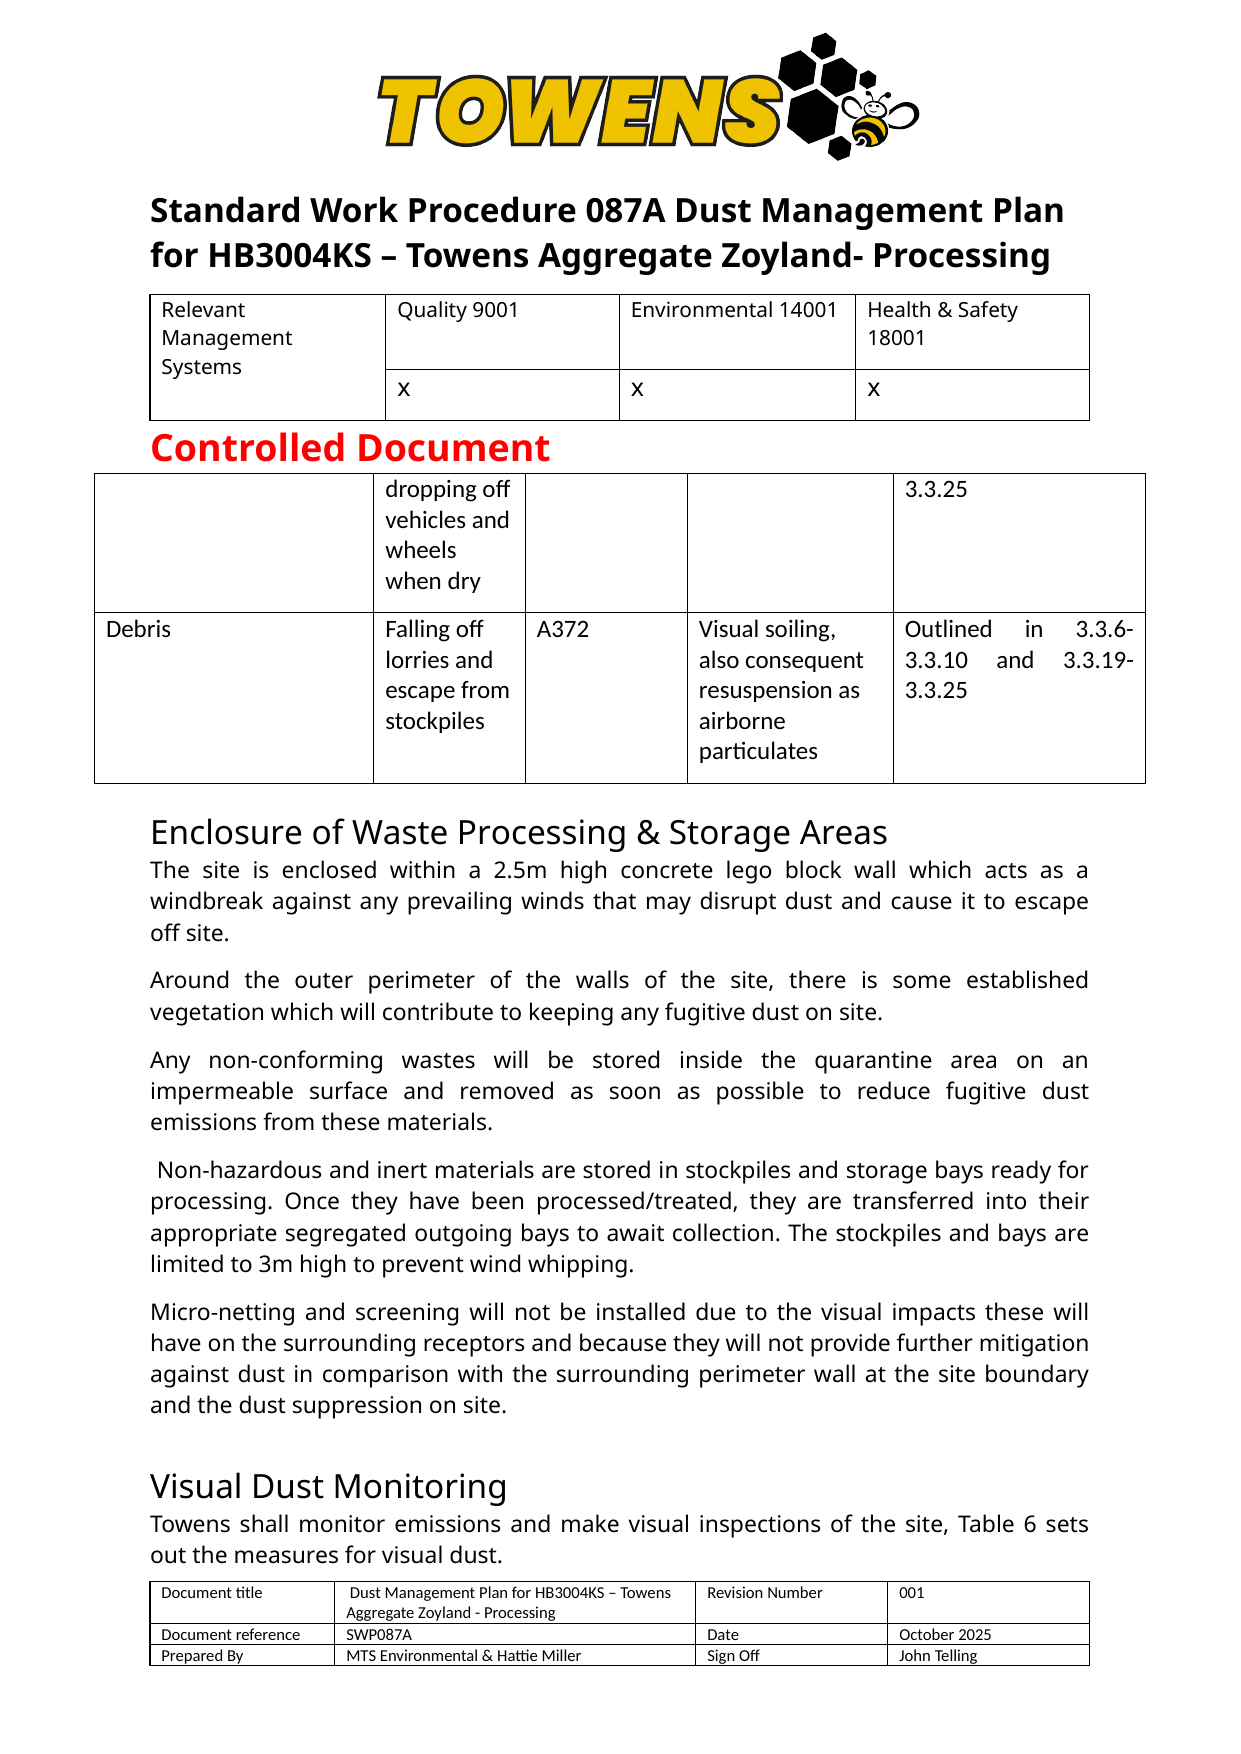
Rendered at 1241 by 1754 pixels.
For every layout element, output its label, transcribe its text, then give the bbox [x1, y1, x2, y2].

text Non-hazardous and inert materials are stored in stockpiles and storage bays ready for processing. Once they have been processed/treated, they are transferred into their appropriate segregated outgoing bays to await collection. The stockpiles and bays are limited to 3m high to prevent wind whipping. [150, 1154, 1090, 1279]
table_cell Debris [95, 613, 373, 783]
table_cell Visual soiling, also consequent resuspension as airborne particulates [688, 613, 893, 783]
text Micro-netting and screening will not be installed due to the visual impacts these will have on the surrounding receptors and because they will not provide further mitigation against dust in comparison with the surrounding perimeter wall at the site boundary and the dust suppression on site. [150, 1296, 1090, 1421]
subtitle Enclosure of Waste Processing & Storage Areas [150, 809, 1090, 854]
table_cell 3.3.25 [894, 474, 1145, 612]
text Any non-conforming wastes will be stored inside the quarantine area on an impermeable surface and removed as soon as possible to reduce fugitive dust emissions from these materials. [150, 1044, 1090, 1137]
table_cell [526, 474, 687, 612]
table_cell A372 [526, 613, 687, 783]
table_cell dropping off vehicles and wheels when dry [374, 474, 525, 612]
table_cell Falling off lorries and escape from stockpiles [374, 613, 525, 783]
subtitle Visual Dust Monitoring [150, 1462, 1090, 1508]
table_cell [95, 474, 373, 612]
table_cell Outlined in 3.3.6-3.3.10 and 3.3.19-3.3.25 [894, 613, 1145, 783]
table_cell [688, 474, 893, 612]
text Towens shall monitor emissions and make visual inspections of the site, Table 6 sets out the measures for visual dust. [150, 1508, 1090, 1570]
text Around the outer perimeter of the walls of the site, there is some established vegetation which will contribute to keeping any fugitive dust on site. [150, 964, 1090, 1027]
text The site is enclosed within a 2.5m high concrete lego block wall which acts as a windbreak against any prevailing winds that may disrupt dust and cause it to escape off site. [150, 854, 1090, 948]
